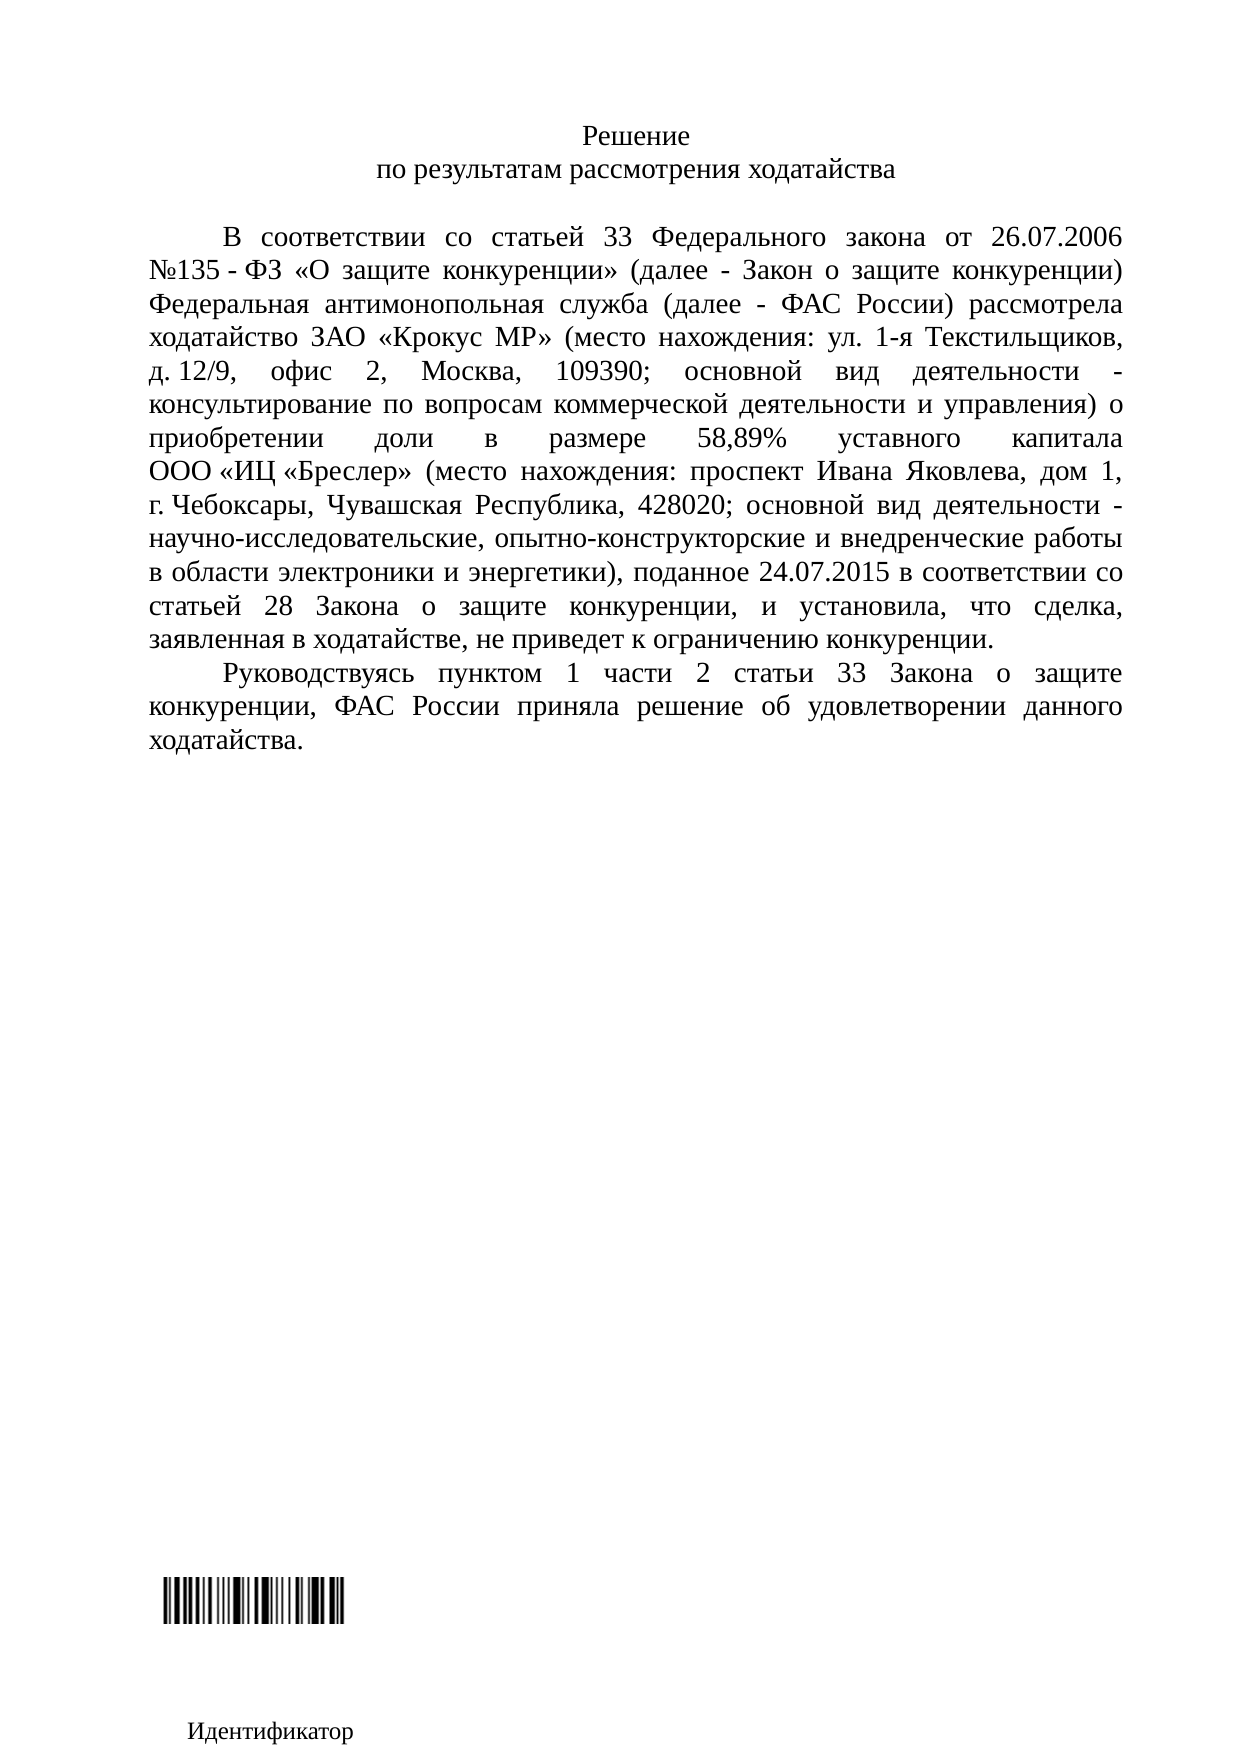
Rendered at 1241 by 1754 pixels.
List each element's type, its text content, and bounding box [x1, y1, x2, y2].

text по результатам рассмотрения ходатайства [148, 152, 1123, 185]
text Руководствуясь пунктом 1 части 2 статьи 33 Закона о защите конкуренции, ФАС России приняла решение об удовлетворении данного ходатайства. [148, 655, 1123, 755]
text В соответствии со статьей 33 Федерального закона от 26.07.2006 №135 - ФЗ «О защите конкуренции» (далее - Закон о защите конкуренции) Федеральная антимонопольная служба (далее - ФАС России) рассмотрела ходатайство ЗАО «Крокус МР» (место нахождения: ул. 1-я Текстильщиков, д. 12/9, офис 2, Москва, 109390; основной вид деятельности - консультирование по вопросам коммерческой деятельности и управления) о приобретении доли в размере 58,89% уставного капитала ООО «ИЦ «Бреслер» (место нахождения: проспект Ивана Яковлева, дом 1, г. Чебоксары, Чувашская Республика, 428020; основной вид деятельности - научно-исследовательские, опытно-конструкторские и внедренческие работы в области электроники и энергетики), поданное 24.07.2015 в соответствии со статьей 28 Закона о защите конкуренции, и установила, что сделка, заявленная в ходатайстве, не приведет к ограничению конкуренции. [148, 219, 1123, 655]
picture [148, 1577, 362, 1624]
text Решение [148, 118, 1123, 152]
